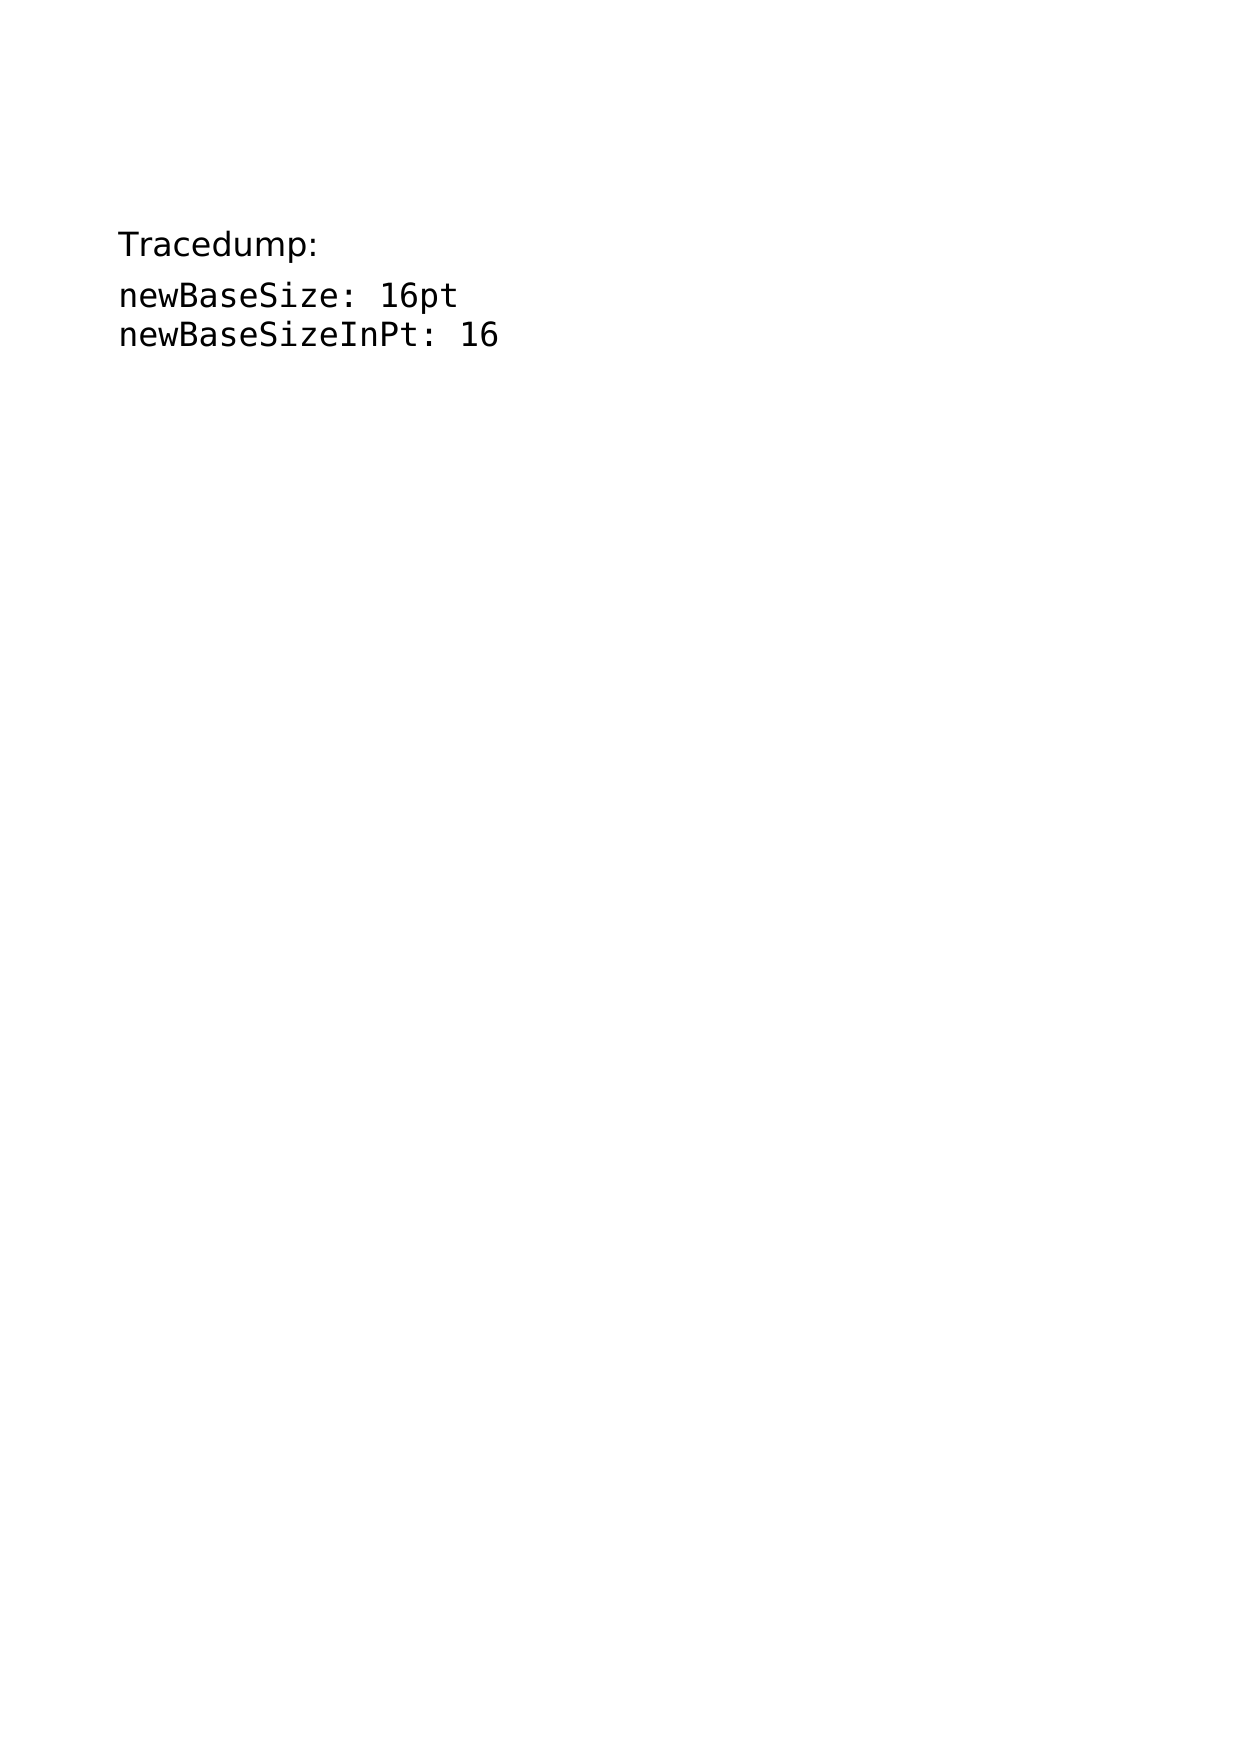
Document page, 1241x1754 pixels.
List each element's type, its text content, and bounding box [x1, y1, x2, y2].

text Tracedump: [118, 186, 1122, 264]
list [177, 118, 1122, 157]
text newBaseSize: 16pt newBaseSizeInPt: 16 [118, 277, 1122, 354]
